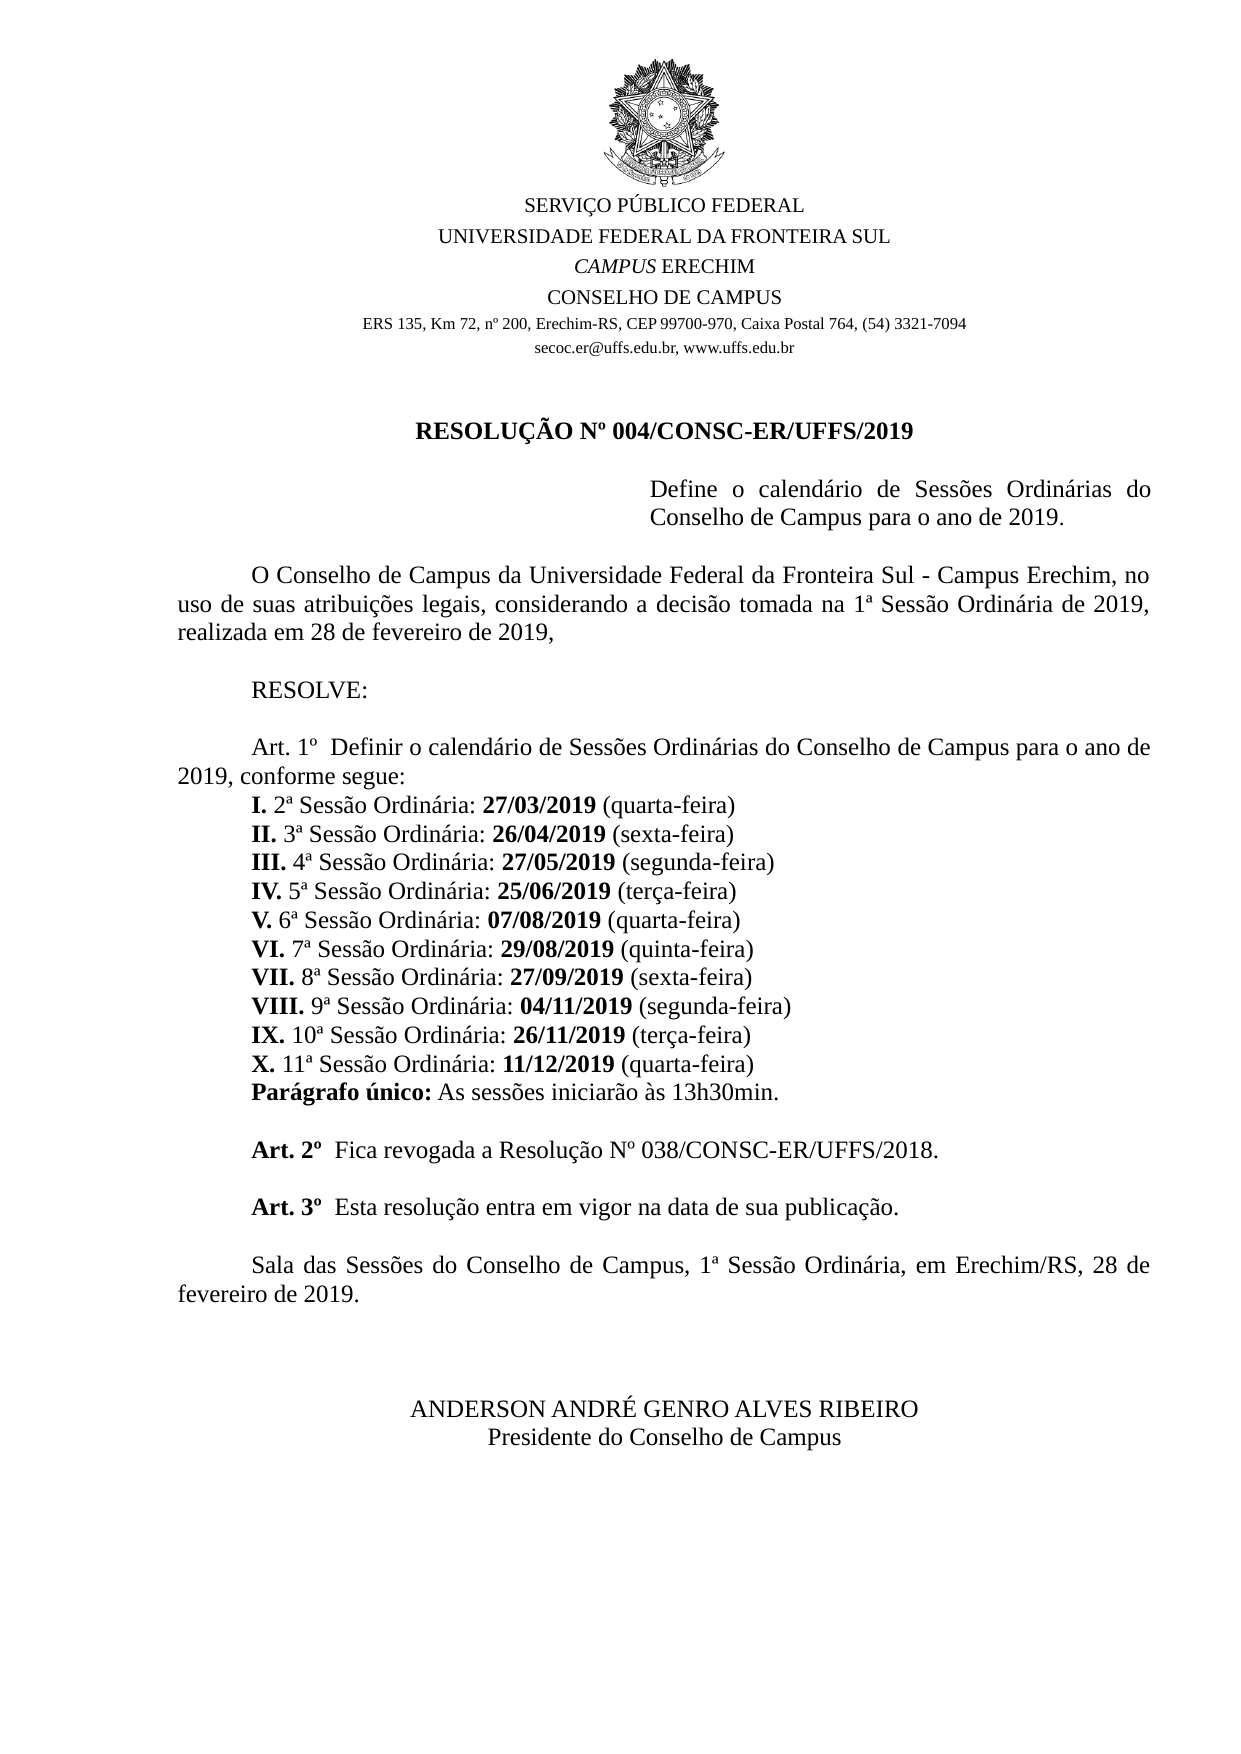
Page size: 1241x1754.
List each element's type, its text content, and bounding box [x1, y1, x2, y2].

text VII. 8ª Sessão Ordinária: 27/09/2019 (sexta-feira) [177, 962, 1152, 991]
text Sala das Sessões do Conselho de Campus, 1ª Sessão Ordinária, em Erechim/RS, 28 de fevereiro de 2019. [177, 1250, 1152, 1307]
text II. 3ª Sessão Ordinária: 26/04/2019 (sexta-feira) [177, 819, 1152, 847]
text O Conselho de Campus da Universidade Federal da Fronteira Sul - Campus Erechim, no uso de suas atribuições legais, considerando a decisão tomada na 1ª Sessão Ordinária de 2019, realizada em 28 de fevereiro de 2019, [177, 560, 1152, 646]
text Art. 3º Esta resolução entra em vigor na data de sua publicação. [177, 1192, 1152, 1221]
text Define o calendário de Sessões Ordinárias do Conselho de Campus para o ano de 2019. [649, 474, 1152, 531]
text V. 6ª Sessão Ordinária: 07/08/2019 (quarta-feira) [177, 905, 1152, 934]
text IX. 10ª Sessão Ordinária: 26/11/2019 (terça-feira) [177, 1020, 1152, 1049]
text X. 11ª Sessão Ordinária: 11/12/2019 (quarta-feira) [177, 1049, 1152, 1077]
text I. 2ª Sessão Ordinária: 27/03/2019 (quarta-feira) [177, 790, 1152, 819]
text Art. 1º Definir o calendário de Sessões Ordinárias do Conselho de Campus para o ano de 2019, conforme segue: [177, 732, 1152, 790]
text VIII. 9ª Sessão Ordinária: 04/11/2019 (segunda-feira) [177, 991, 1152, 1020]
text RESOLUÇÃO Nº 004/CONSC-ER/UFFS/2019 [177, 416, 1152, 445]
text Presidente do Conselho de Campus [177, 1422, 1152, 1451]
text VI. 7ª Sessão Ordinária: 29/08/2019 (quinta-feira) [177, 934, 1152, 962]
text RESOLVE: [177, 675, 1152, 704]
text Parágrafo único: As sessões iniciarão às 13h30min. [177, 1077, 1152, 1106]
text ANDERSON ANDRÉ GENRO ALVES RIBEIRO [177, 1394, 1152, 1422]
text Art. 2º Fica revogada a Resolução Nº 038/CONSC-ER/UFFS/2018. [177, 1135, 1152, 1164]
text IV. 5ª Sessão Ordinária: 25/06/2019 (terça-feira) [177, 876, 1152, 905]
text III. 4ª Sessão Ordinária: 27/05/2019 (segunda-feira) [177, 847, 1152, 876]
